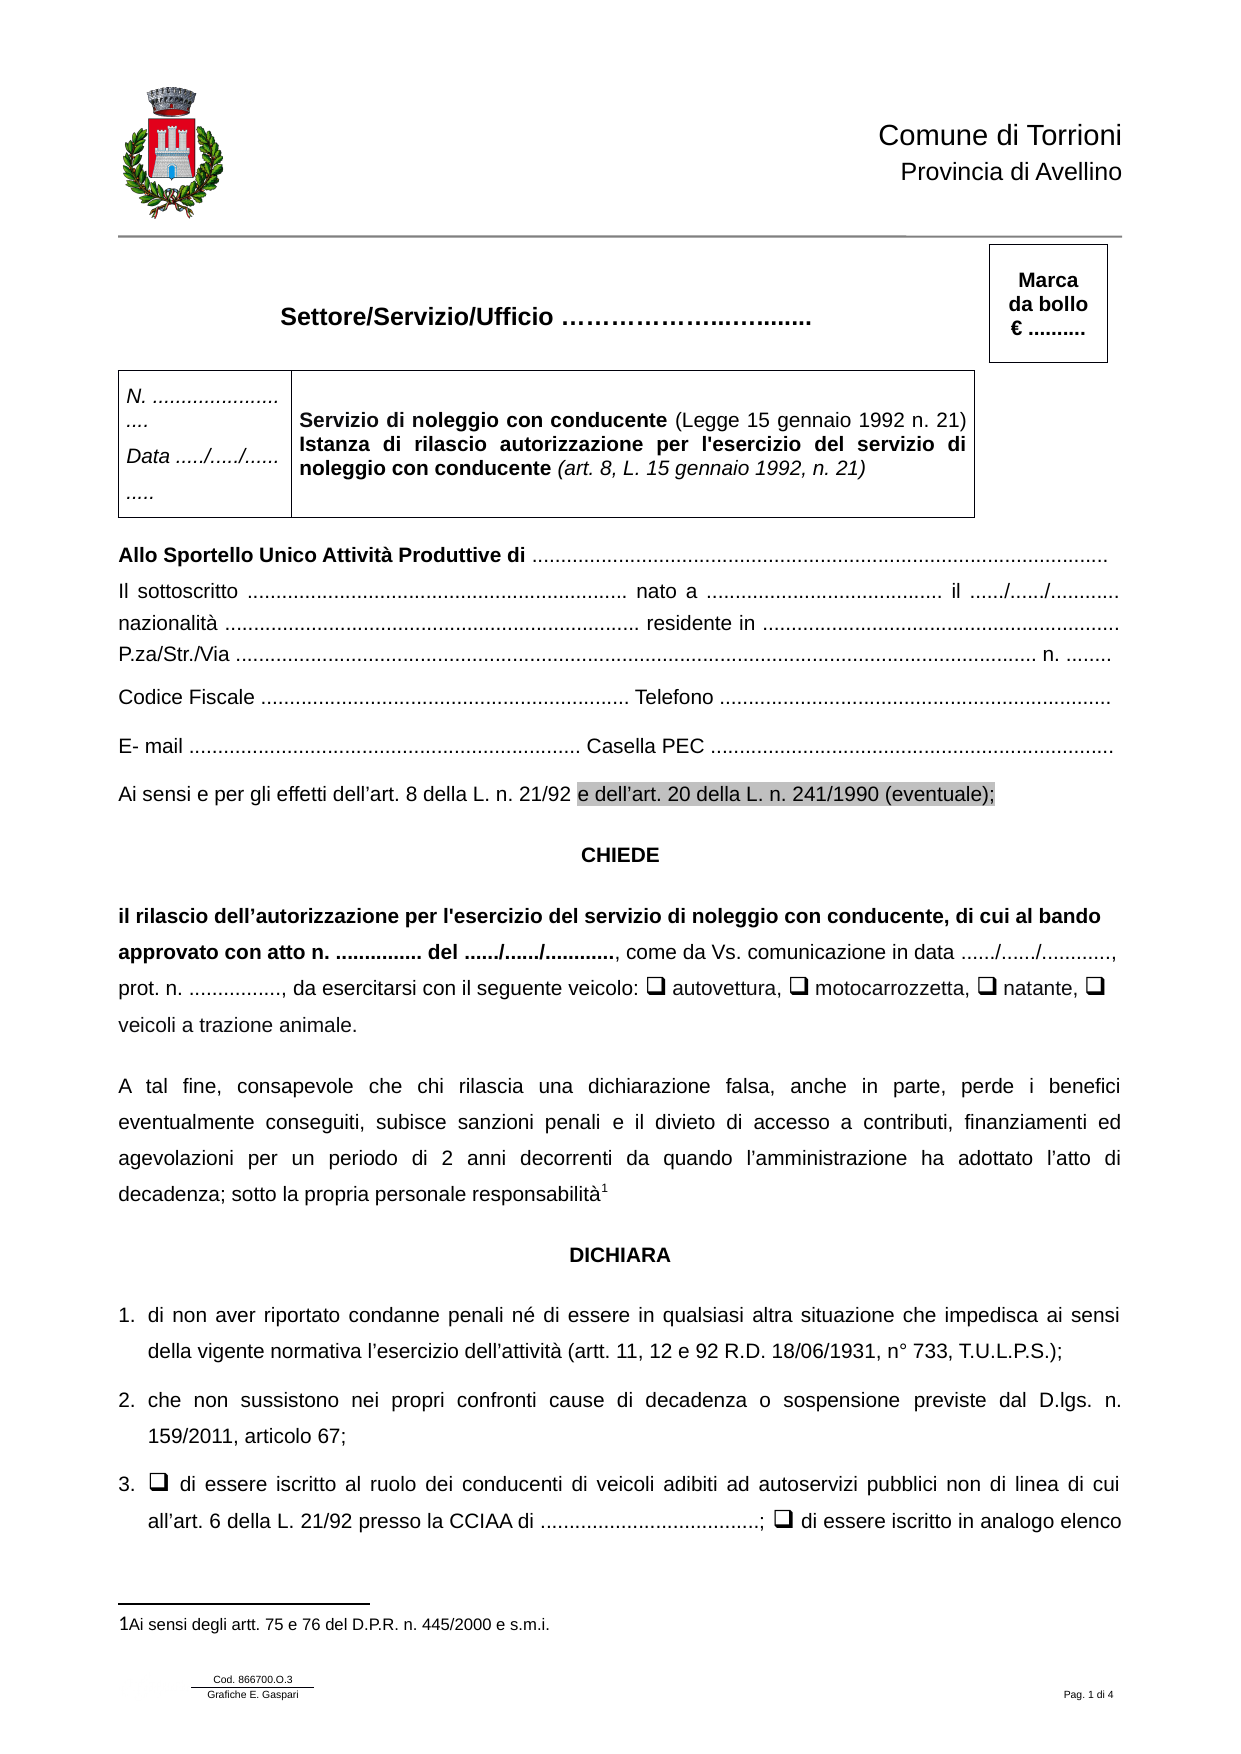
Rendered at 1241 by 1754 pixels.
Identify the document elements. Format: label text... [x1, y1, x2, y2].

list di non aver riportato condanne penali né di essere in qualsiasi altra situazione che impedisca ai sensi della vigente normativa l’esercizio dell’attività (artt. 11, 12 e 92 R.D. 18/06/1931, n° 733, T.U.L.P.S.); [118, 1303, 1122, 1363]
text Codice Fiscale ................................................................ Telefono .................................................................... [118, 685, 1122, 709]
text Allo Sportello Unico Attività Produttive di .................................................................................................... [118, 543, 1122, 567]
table_header Marca da bollo € .......... [990, 245, 1107, 362]
text Provincia di Avellino [224, 157, 1122, 185]
text E- mail .................................................................... Casella PEC ...................................................................... [118, 733, 1122, 757]
text Settore/Servizio/Ufficio ………………...…........ [118, 302, 989, 331]
text Ai sensi e per gli effetti dell’art. 8 della L. n. 21/92 e dell’art. 20 della L. n. 241/1990 (eventuale); [118, 782, 1122, 806]
table_header Servizio di noleggio con conducente (Legge 15 gennaio 1992 n. 21) Istanza di rilascio autorizzazione per l'esercizio del servizio di noleggio con conducente (art. 8, L. 15 gennaio 1992, n. 21) [292, 371, 974, 517]
picture [122, 87, 224, 219]
table_header N. .......................... Data ...../...../........... [119, 371, 291, 517]
text Comune di Torrioni [224, 118, 1122, 152]
text A tal fine, consapevole che chi rilascia una dichiarazione falsa, anche in parte, perde i benefici eventualmente conseguiti, subisce sanzioni penali e il divieto di accesso a contributi, finanziamenti ed agevolazioni per un periodo di 2 anni decorrenti da quando l’amministrazione ha adottato l’atto di decadenza; sotto la propria personale responsabilità [118, 1074, 1122, 1205]
text Il sottoscritto .................................................................. nato a ......................................... il ....../....../............ nazionalità ........................................................................ residente in .............................................................. P.za/Str./Via ........................................................................................................................................... n. ........ [118, 579, 1122, 665]
list che non sussistono nei propri confronti cause di decadenza o sospensione previste dal D.lgs. n. 159/2011, articolo 67; [118, 1388, 1122, 1448]
subtitle CHIEDE [118, 843, 1122, 867]
subtitle  di essere iscritto al ruolo dei conducenti di veicoli adibiti ad autoservizi pubblici non di linea di cui all’art. 6 della L. 21/92 presso la CCIAA di ......................................;  di essere iscritto in analogo elenco [118, 1472, 1122, 1534]
text Ai sensi degli artt. 75 e 76 del D.P.R. n. 445/2000 e s.m.i. [118, 1610, 1122, 1636]
subtitle il rilascio dell’autorizzazione per l'esercizio del servizio di noleggio con conducente, di cui al bando approvato con atto n. ............... del ....../....../............, come da Vs. comunicazione in data ....../....../............, prot. n. ................, da esercitarsi con il seguente veicolo:  autovettura,  motocarrozzetta,  natante,  veicoli a trazione animale. [118, 904, 1122, 1037]
subtitle DICHIARA [118, 1242, 1122, 1266]
